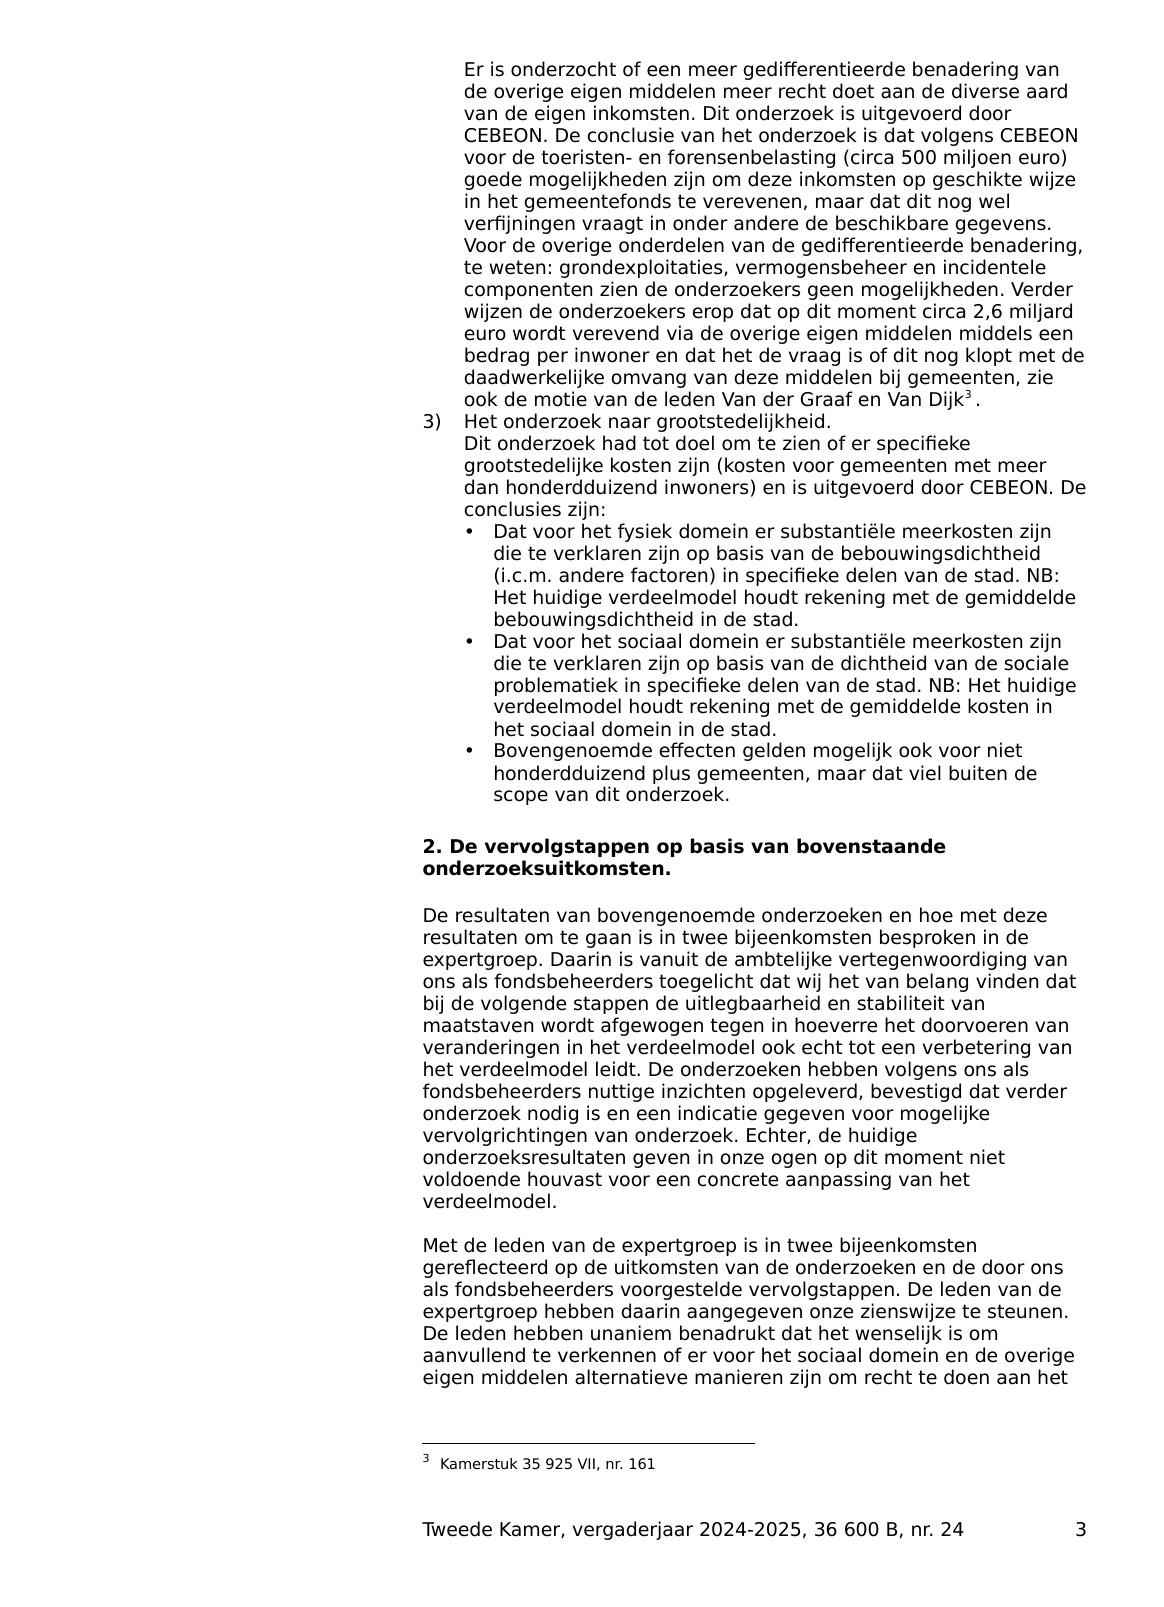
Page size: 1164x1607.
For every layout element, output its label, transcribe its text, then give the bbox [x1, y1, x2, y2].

text Met de leden van de expertgroep is in twee bijeenkomsten gereflecteerd op de uitkomsten van de onderzoeken en de door ons als fondsbeheerders voorgestelde vervolgstappen. De leden van de expertgroep hebben daarin aangegeven onze zienswijze te steunen. De leden hebben unaniem benadrukt dat het wenselijk is om aanvullend te verkennen of er voor het sociaal domein en de overige eigen middelen alternatieve manieren zijn om recht te doen aan het [422, 1235, 1087, 1389]
text • Dat voor het fysiek domein er substantiële meerkosten zijn die te verklaren zijn op basis van de bebouwingsdichtheid (i.c.m. andere factoren) in specifieke delen van de stad. NB: Het huidige verdeelmodel houdt rekening met de gemiddelde bebouwingsdichtheid in de stad. [464, 521, 1087, 631]
text 3) Het onderzoek naar grootstedelijkheid. [422, 411, 1087, 433]
subtitle 2. De vervolgstappen op basis van bovenstaande onderzoeksuitkomsten. [422, 836, 1087, 880]
text De resultaten van bovengenoemde onderzoeken en hoe met deze resultaten om te gaan is in twee bijeenkomsten besproken in de expertgroep. Daarin is vanuit de ambtelijke vertegenwoordiging van ons als fondsbeheerders toegelicht dat wij het van belang vinden dat bij de volgende stappen de uitlegbaarheid en stabiliteit van maatstaven wordt afgewogen tegen in hoeverre het doorvoeren van veranderingen in het verdeelmodel ook echt tot een verbetering van het verdeelmodel leidt. De onderzoeken hebben volgens ons als fondsbeheerders nuttige inzichten opgeleverd, bevestigd dat verder onderzoek nodig is en een indicatie gegeven voor mogelijke vervolgrichtingen van onderzoek. Echter, de huidige onderzoeksresultaten geven in onze ogen op dit moment niet voldoende houvast voor een concrete aanpassing van het verdeelmodel. [422, 905, 1087, 1213]
text • Bovengenoemde effecten gelden mogelijk ook voor niet honderdduizend plus gemeenten, maar dat viel buiten de scope van dit onderzoek. [464, 740, 1087, 806]
text Kamerstuk 35 925 VII, nr. 161 [422, 1452, 1087, 1474]
text Dit onderzoek had tot doel om te zien of er specifieke grootstedelijke kosten zijn (kosten voor gemeenten met meer dan honderdduizend inwoners) en is uitgevoerd door CEBEON. De conclusies zijn: [464, 433, 1087, 521]
text Er is onderzocht of een meer gedifferentieerde benadering van de overige eigen middelen meer recht doet aan de diverse aard van de eigen inkomsten. Dit onderzoek is uitgevoerd door CEBEON. De conclusie van het onderzoek is dat volgens CEBEON voor de toeristen- en forensenbelasting (circa 500 miljoen euro) goede mogelijkheden zijn om deze inkomsten op geschikte wijze in het gemeentefonds te verevenen, maar dat dit nog wel verfijningen vraagt in onder andere de beschikbare gegevens. Voor de overige onderdelen van de gedifferentieerde benadering, te weten: grondexploitaties, vermogensbeheer en incidentele componenten zien de onderzoekers geen mogelijkheden. Verder wijzen de onderzoekers erop dat op dit moment circa 2,6 miljard euro wordt verevend via de overige eigen middelen middels een bedrag per inwoner en dat het de vraag is of dit nog klopt met de daadwerkelijke omvang van deze middelen bij gemeenten, zie ook de motie van de leden Van der Graaf en Van Dijk. [464, 59, 1087, 411]
text • Dat voor het sociaal domein er substantiële meerkosten zijn die te verklaren zijn op basis van de dichtheid van de sociale problematiek in specifieke delen van de stad. NB: Het huidige verdeelmodel houdt rekening met de gemiddelde kosten in het sociaal domein in de stad. [464, 631, 1087, 740]
